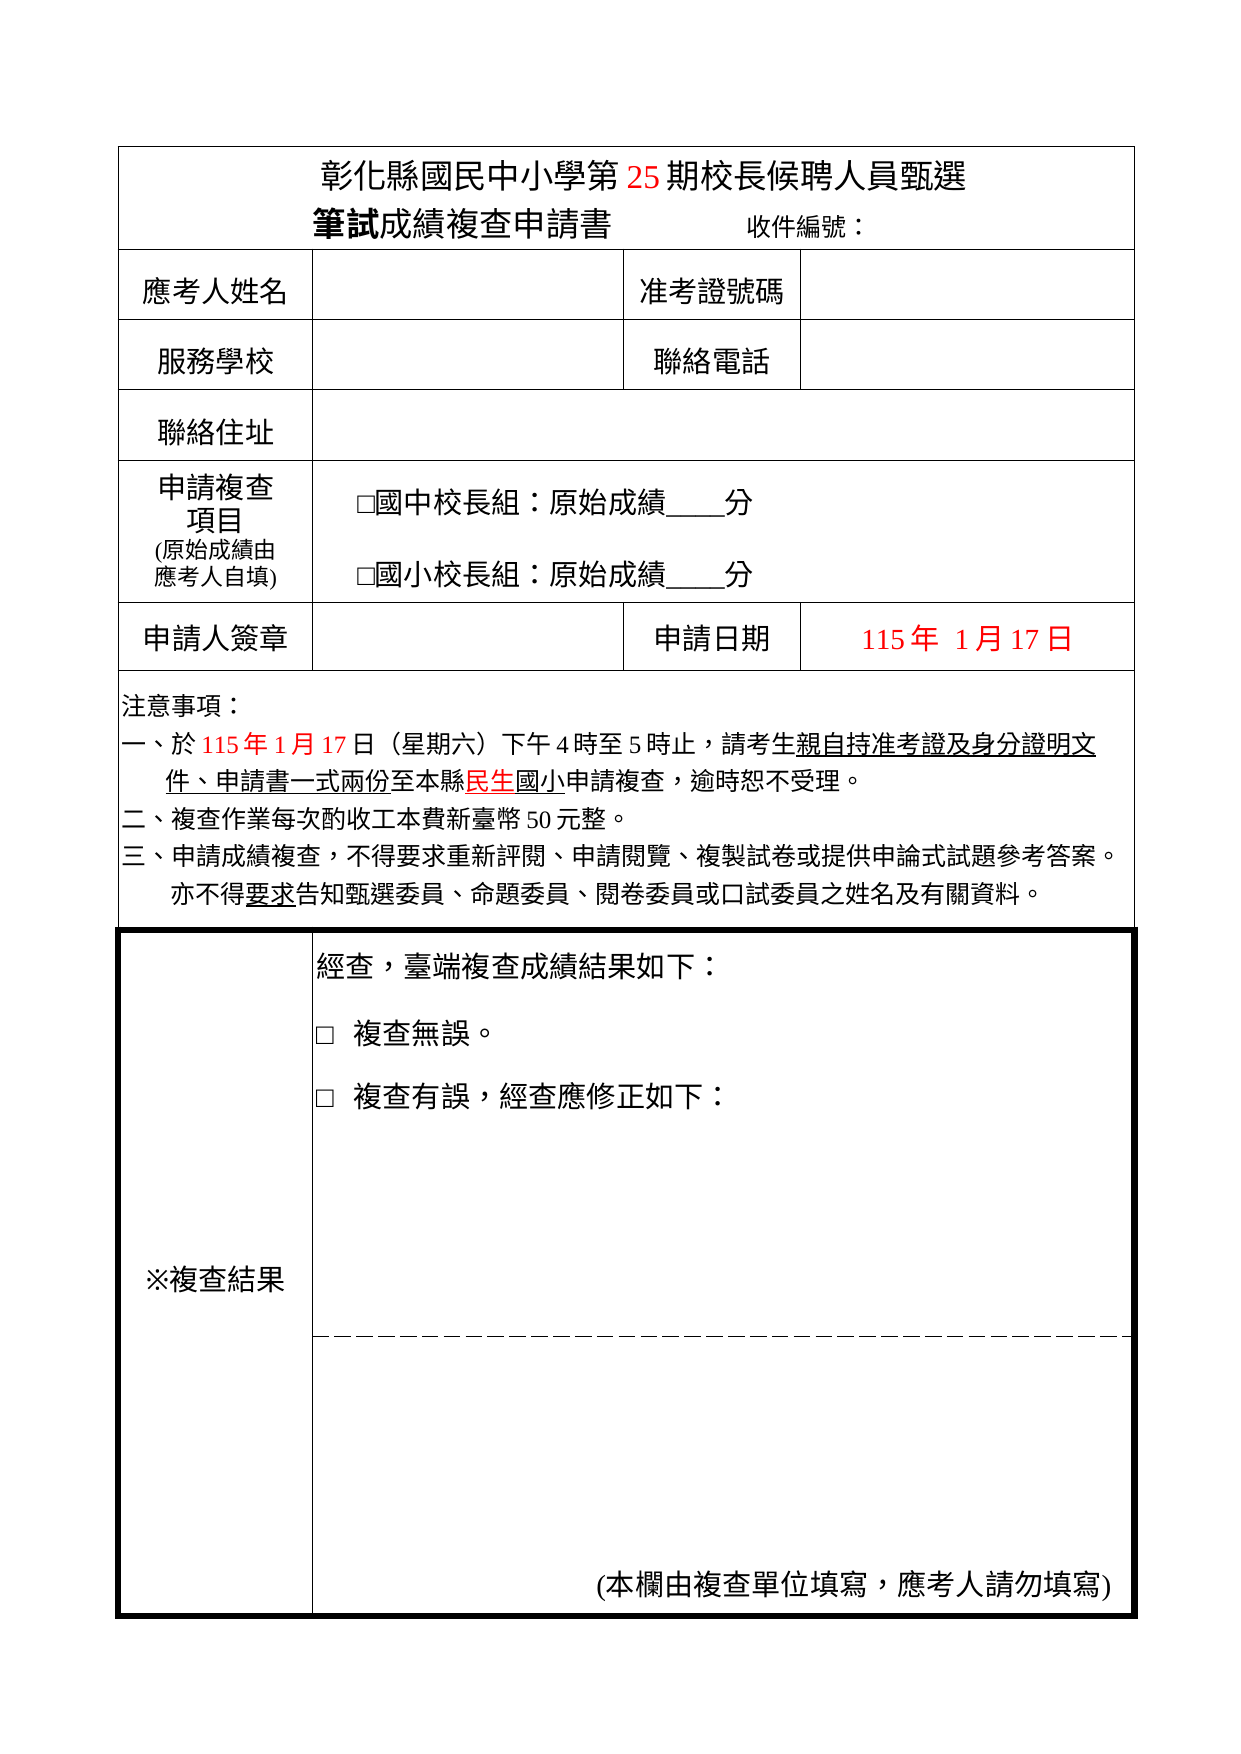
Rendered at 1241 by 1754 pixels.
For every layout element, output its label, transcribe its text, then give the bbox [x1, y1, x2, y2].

table_cell [801, 250, 1134, 319]
table_cell [313, 250, 623, 319]
table_cell 應考人姓名 [119, 250, 312, 319]
table_header 彰化縣國民中小學第25期校長候聘人員甄選 筆試成績複查申請書 收件編號： [119, 147, 1134, 248]
table_cell (本欄由複查單位填寫，應考人請勿填寫) [313, 1336, 1131, 1612]
table_cell ※複查結果 [121, 933, 312, 1612]
table_cell 複查無誤。 複查有誤，經查應修正如下： [313, 994, 1131, 1336]
table_cell 經查，臺端複查成績結果如下： [313, 933, 1131, 994]
table_cell 聯絡電話 [624, 320, 800, 389]
table_cell 注意事項： 一、於115年1月17日（星期六）下午4時至5時止，請考生親自持准考證及身分證明文件、申請書一式兩份至本縣民生國小申請複查，逾時恕不受理。 二、複查作業每次酌收工本費新臺幣50元整。 三、申請成績複查，不得要求重新評閱、申請閱覽、複製試卷或提供申論式試題參考答案。亦不得要求告知甄選委員、命題委員、閱卷委員或口試委員之姓名及有關資料。 [119, 671, 1134, 927]
table_cell 准考證號碼 [624, 250, 800, 319]
table_cell [313, 320, 623, 389]
table_cell 申請日期 [624, 603, 800, 670]
table_cell 115年 1月17日 [801, 603, 1134, 670]
table_cell 申請人簽章 [119, 603, 312, 670]
table_cell [313, 603, 623, 670]
table_cell 服務學校 [119, 320, 312, 389]
table_cell [801, 320, 1134, 389]
table_cell 申請複查 項目 (原始成績由 應考人自填) [119, 461, 312, 602]
table_cell □國中校長組：原始成績____分 □國小校長組：原始成績____分 [313, 461, 1134, 602]
table_cell [313, 390, 1134, 460]
table_cell 聯絡住址 [119, 390, 312, 460]
